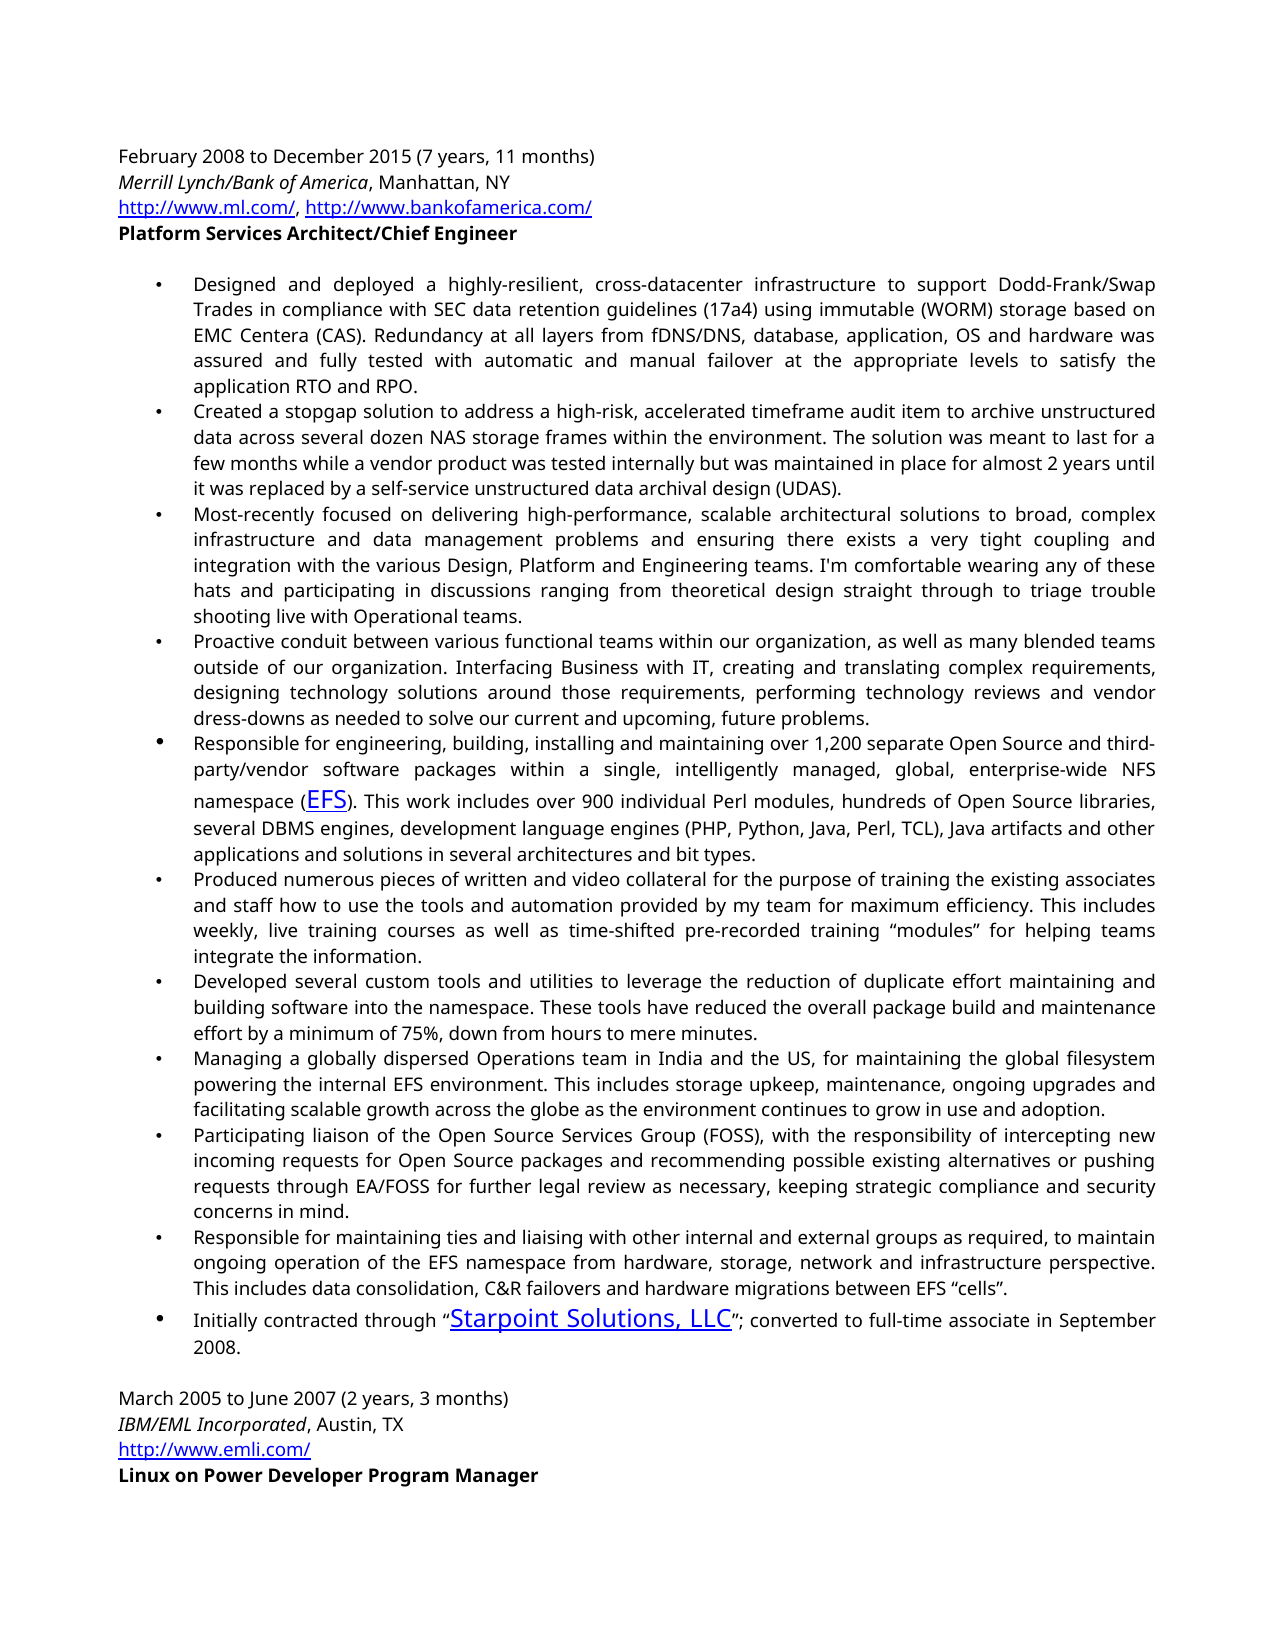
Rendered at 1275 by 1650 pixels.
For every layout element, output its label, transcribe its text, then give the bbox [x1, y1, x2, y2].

list Initially contracted through “Starpoint Solutions, LLC”; converted to full-time associate in September 2008. [156, 1301, 1157, 1360]
list Developed several custom tools and utilities to leverage the reduction of duplicate effort maintaining and building software into the namespace. These tools have reduced the overall package build and maintenance effort by a minimum of 75%, down from hours to mere minutes. [156, 969, 1157, 1045]
text Platform Services Architect/Chief Engineer [118, 220, 1157, 246]
list Managing a globally dispersed Operations team in India and the US, for maintaining the global filesystem powering the internal EFS environment. This includes storage upkeep, maintenance, ongoing upgrades and facilitating scalable growth across the globe as the environment continues to grow in use and adoption. [156, 1045, 1157, 1122]
list Created a stopgap solution to address a high-risk, accelerated timeframe audit item to archive unstructured data across several dozen NAS storage frames within the environment. The solution was meant to last for a few months while a vendor product was tested internally but was maintained in place for almost 2 years until it was replaced by a self-service unstructured data archival design (UDAS). [156, 399, 1157, 501]
list Responsible for maintaining ties and liaising with other internal and external groups as required, to maintain ongoing operation of the EFS namespace from hardware, storage, network and infrastructure perspective. This includes data consolidation, C&R failovers and hardware migrations between EFS “cells”. [156, 1224, 1157, 1301]
text March 2005 to June 2007 (2 years, 3 months) [118, 1386, 1157, 1411]
list Designed and deployed a highly-resilient, cross-datacenter infrastructure to support Dodd-Frank/Swap Trades in compliance with SEC data retention guidelines (17a4) using immutable (WORM) storage based on EMC Centera (CAS). Redundancy at all layers from fDNS/DNS, database, application, OS and hardware was assured and fully tested with automatic and manual failover at the appropriate levels to satisfy the application RTO and RPO. [156, 271, 1157, 399]
list Produced numerous pieces of written and video collateral for the purpose of training the existing associates and staff how to use the tools and automation provided by my team for maximum efficiency. This includes weekly, live training courses as well as time-shifted pre-recorded training “modules” for helping teams integrate the information. [156, 867, 1157, 969]
text http://www.emli.com/ [118, 1437, 1157, 1462]
text Linux on Power Developer Program Manager [118, 1462, 1157, 1488]
text February 2008 to December 2015 (7 years, 11 months) [118, 144, 1157, 169]
list Proactive conduit between various functional teams within our organization, as well as many blended teams outside of our organization. Interfacing Business with IT, creating and translating complex requirements, designing technology solutions around those requirements, performing technology reviews and vendor dress-downs as needed to solve our current and upcoming, future problems. [156, 628, 1157, 731]
text http://www.ml.com/, http://www.bankofamerica.com/ [118, 195, 1157, 220]
text Merrill Lynch/Bank of America, Manhattan, NY [118, 169, 1157, 195]
list Responsible for engineering, building, installing and maintaining over 1,200 separate Open Source and third-party/vendor software packages within a single, intelligently managed, global, enterprise-wide NFS namespace (EFS). This work includes over 900 individual Perl modules, hundreds of Open Source libraries, several DBMS engines, development language engines (PHP, Python, Java, Perl, TCL), Java artifacts and other applications and solutions in several architectures and bit types. [156, 731, 1157, 867]
text IBM/EML Incorporated, Austin, TX [118, 1411, 1157, 1437]
list Most-recently focused on delivering high-performance, scalable architectural solutions to broad, complex infrastructure and data management problems and ensuring there exists a very tight coupling and integration with the various Design, Platform and Engineering teams. I'm comfortable wearing any of these hats and participating in discussions ranging from theoretical design straight through to triage trouble shooting live with Operational teams. [156, 501, 1157, 628]
list Participating liaison of the Open Source Services Group (FOSS), with the responsibility of intercepting new incoming requests for Open Source packages and recommending possible existing alternatives or pushing requests through EA/FOSS for further legal review as necessary, keeping strategic compliance and security concerns in mind. [156, 1122, 1157, 1224]
